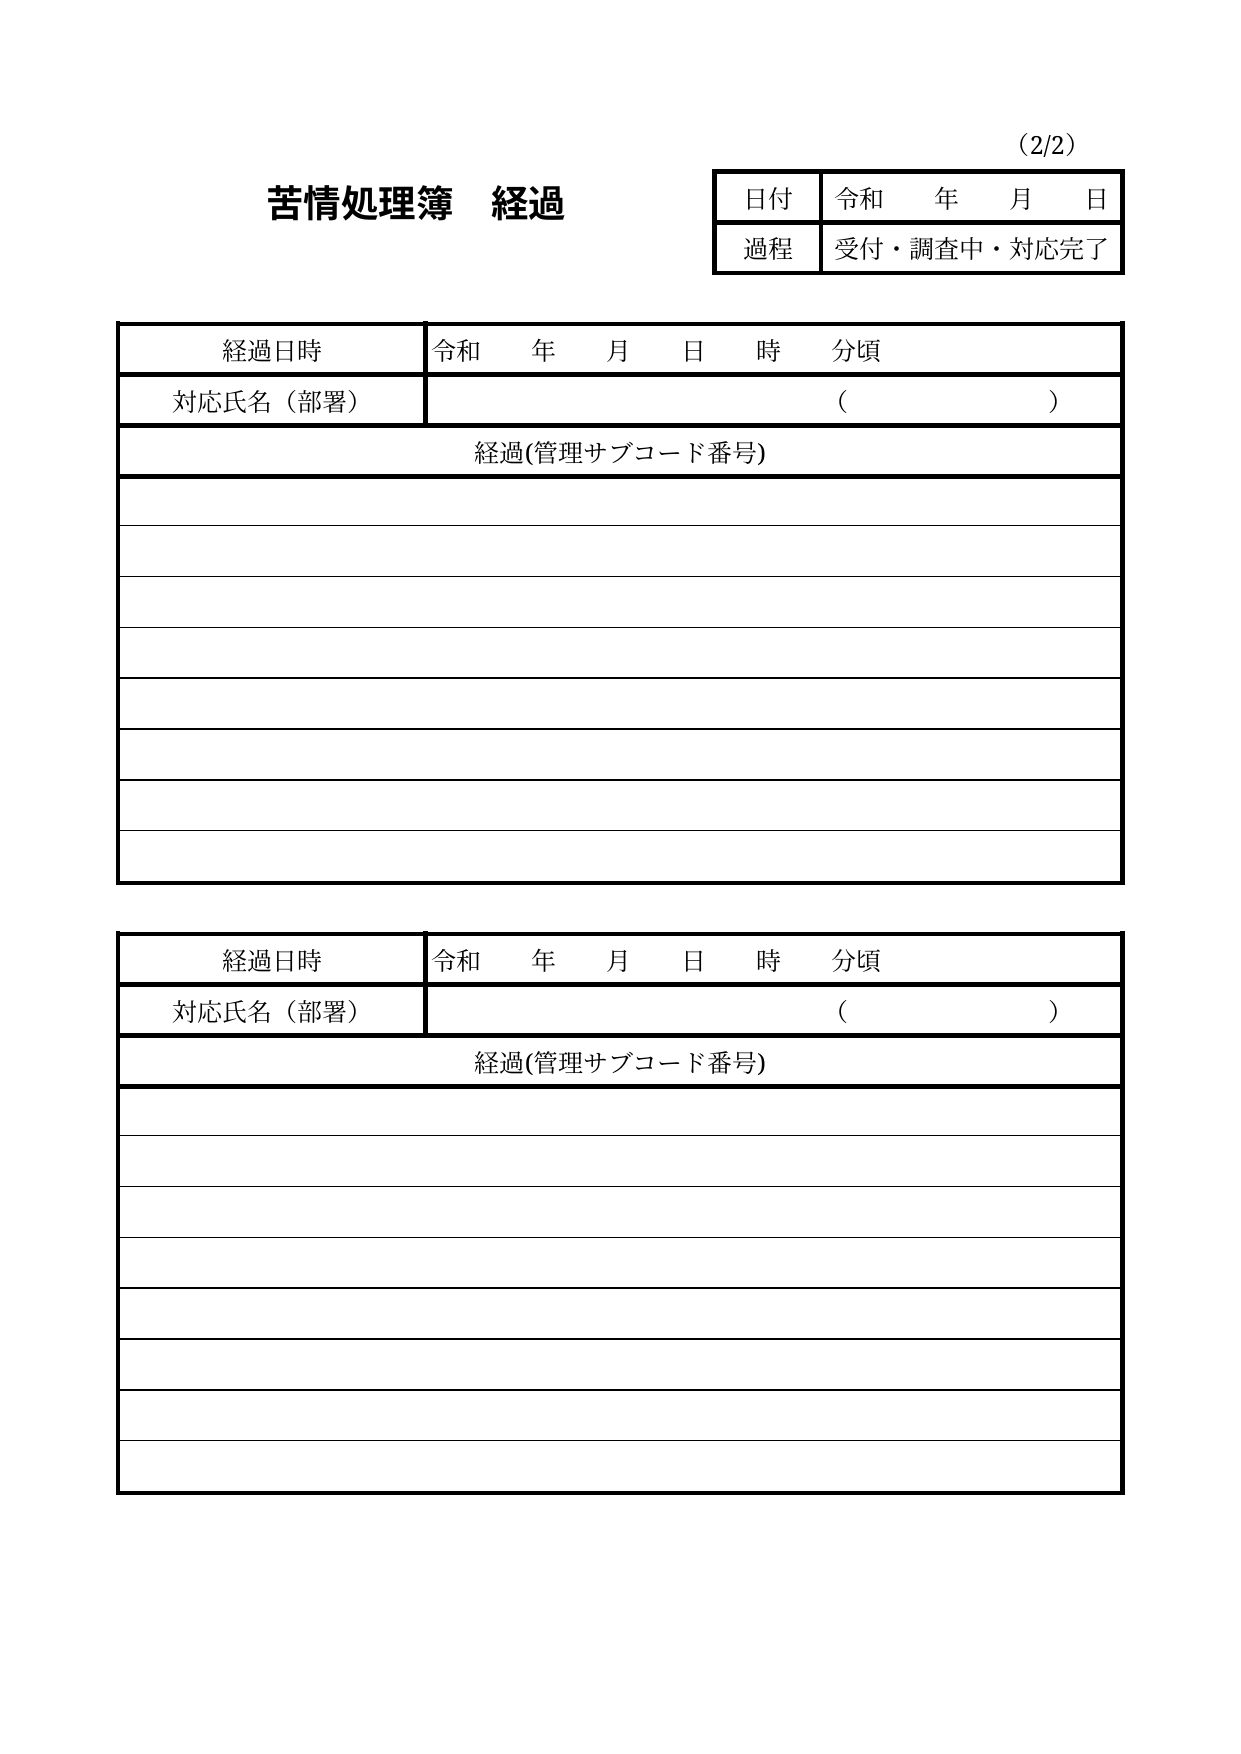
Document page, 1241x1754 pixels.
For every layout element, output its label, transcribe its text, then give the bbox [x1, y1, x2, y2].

table_cell [120, 1136, 1120, 1186]
table_cell [120, 479, 1120, 525]
table_cell 令和 年 月 日 [823, 174, 1120, 220]
table_header [715, 118, 972, 169]
table_header 苦情処理簿 経過 [118, 118, 715, 271]
table_cell 経過(管理サブコード番号) [120, 1038, 1120, 1084]
table_cell [120, 781, 1120, 830]
table_cell 過程 [717, 225, 819, 271]
table_cell 令和 年 月 日 時 分頃 [428, 326, 1120, 372]
table_cell 令和 年 月 日 時 分頃 [428, 936, 1120, 982]
table_cell [120, 1089, 1120, 1135]
table_cell 経過日時 [120, 936, 423, 982]
table_cell [120, 1289, 1120, 1338]
table_cell 対応氏名（部署） [120, 987, 423, 1033]
table_cell [118, 885, 1122, 931]
table_cell （ ） [774, 987, 1120, 1033]
table_cell 経過日時 [120, 326, 423, 372]
table_cell [428, 987, 774, 1033]
table_cell [120, 1187, 1120, 1236]
table_cell [120, 831, 1120, 881]
table_cell [120, 679, 1120, 728]
table_cell [120, 1238, 1120, 1287]
table_cell [118, 1495, 1122, 1541]
table_cell [120, 1391, 1120, 1440]
table_cell 経過(管理サブコード番号) [120, 428, 1120, 474]
table_cell （ ） [774, 377, 1120, 423]
table_cell [120, 1441, 1120, 1491]
table_cell 受付・調査中・対応完了 [823, 225, 1120, 271]
table_cell [120, 628, 1120, 677]
table_cell [120, 526, 1120, 576]
table_cell [120, 577, 1120, 626]
table_cell [118, 271, 1122, 321]
table_cell [120, 1340, 1120, 1389]
table_cell 対応氏名（部署） [120, 377, 423, 423]
table_cell [428, 377, 774, 423]
table_cell [120, 730, 1120, 779]
table_header （2/2） [972, 118, 1122, 169]
table_cell 日付 [717, 174, 819, 220]
